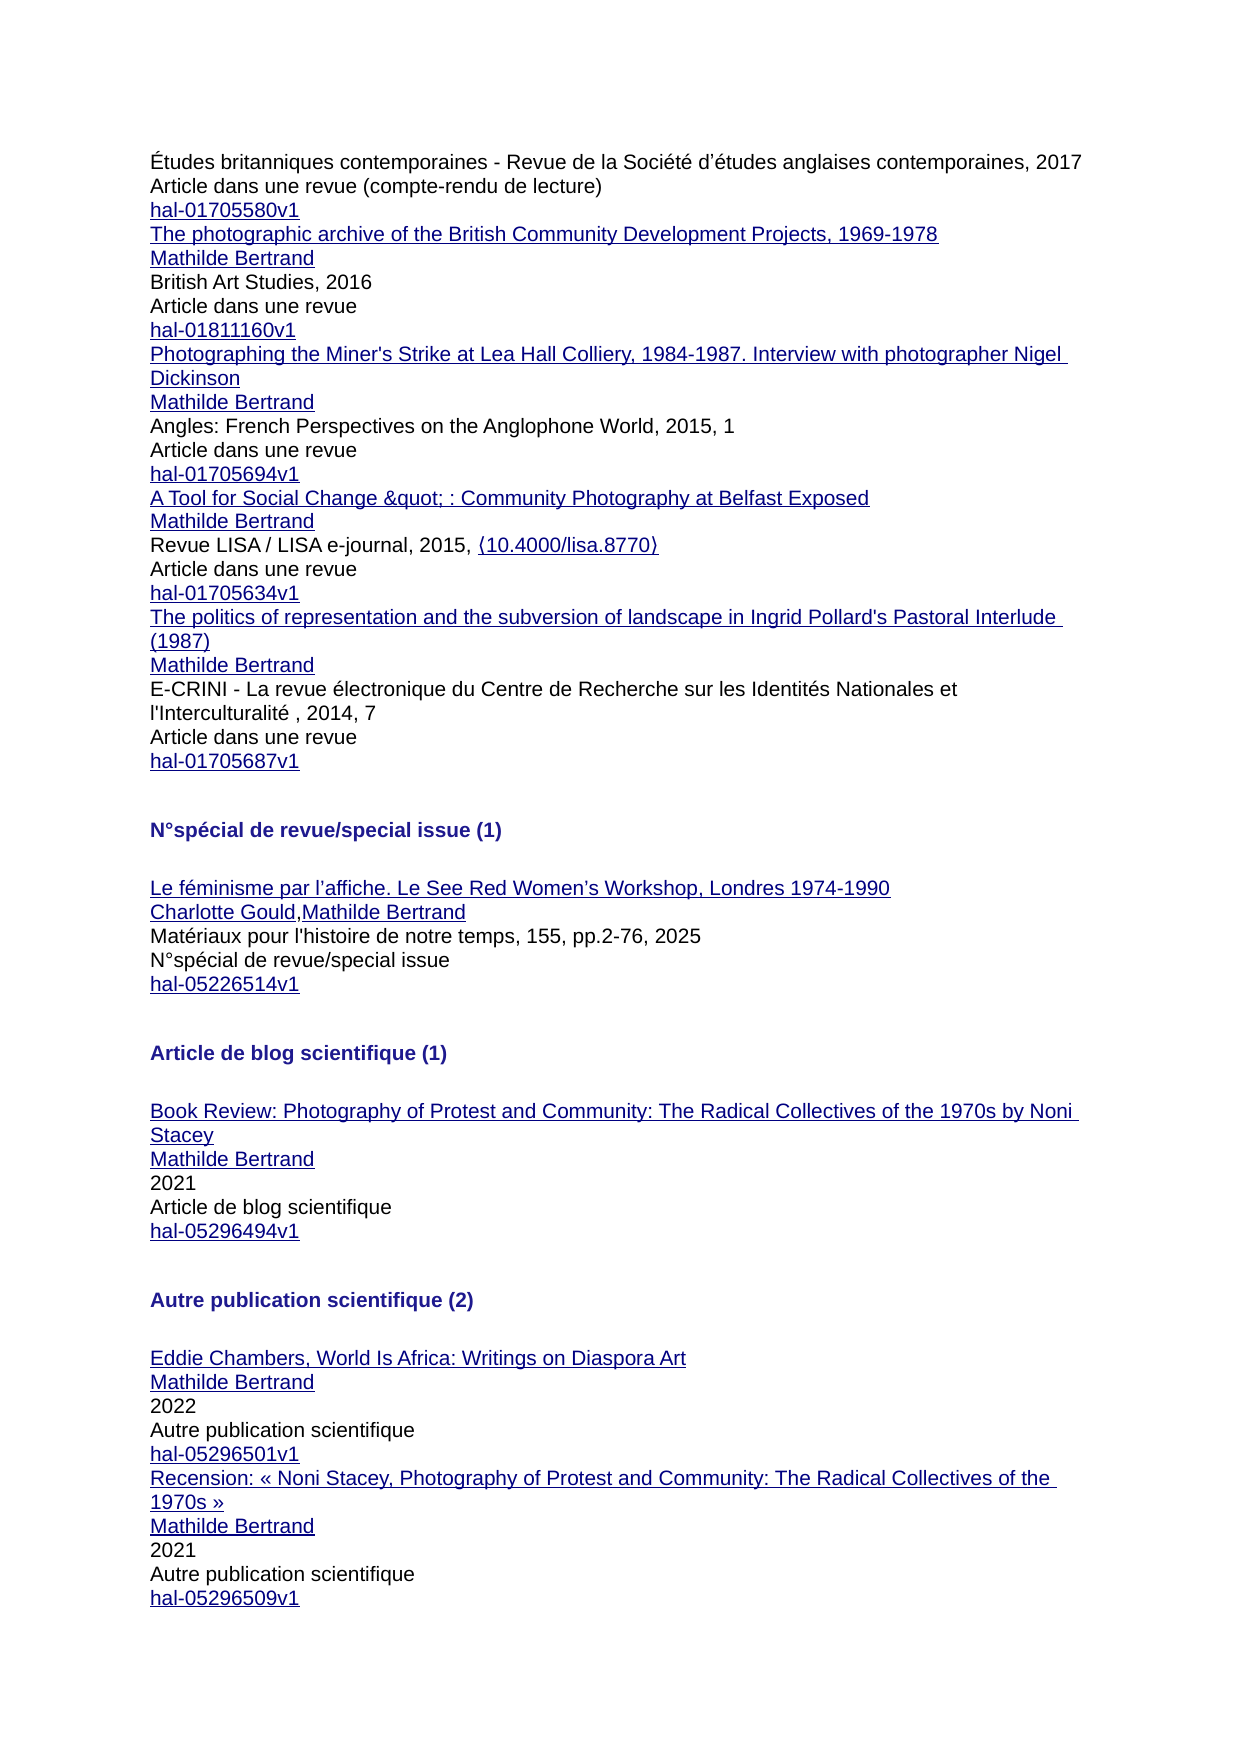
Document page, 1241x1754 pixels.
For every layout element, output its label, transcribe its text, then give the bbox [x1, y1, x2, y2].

table_header Eddie Chambers, World Is Africa: Writings on Diaspora Art Mathilde Bertrand 2022 Autre publication scientifique hal-05296501v1 [150, 1346, 1090, 1466]
table_cell Photographing the Miner's Strike at Lea Hall Colliery, 1984-1987. Interview with photographer Nigel Dickinson Mathilde Bertrand Angles: French Perspectives on the Anglophone World, 2015, 1 Article dans une revue hal-01705694v1 [150, 342, 1090, 485]
table_cell Recension: « Noni Stacey, Photography of Protest and Community: The Radical Collectives of the 1970s » Mathilde Bertrand 2021 Autre publication scientifique hal-05296509v1 [150, 1466, 1090, 1609]
table_cell Études britanniques contemporaines - Revue de la Société dʼétudes anglaises contemporaines, 2017 Article dans une revue (compte-rendu de lecture) hal-01705580v1 [150, 150, 1090, 222]
subtitle Article de blog scientifique (1) [150, 1041, 1090, 1064]
table_cell The photographic archive of the British Community Development Projects, 1969-1978 Mathilde Bertrand British Art Studies, 2016 Article dans une revue hal-01811160v1 [150, 222, 1090, 342]
table_cell The politics of representation and the subversion of landscape in Ingrid Pollard's Pastoral Interlude (1987) Mathilde Bertrand E-CRINI - La revue électronique du Centre de Recherche sur les Identités Nationales et l'Interculturalité , 2014, 7 Article dans une revue hal-01705687v1 [150, 605, 1090, 773]
subtitle Autre publication scientifique (2) [150, 1287, 1090, 1311]
subtitle N°spécial de revue/special issue (1) [150, 818, 1090, 842]
table_cell A Tool for Social Change &quot; : Community Photography at Belfast Exposed Mathilde Bertrand Revue LISA / LISA e-journal, 2015, ⟨10.4000/lisa.8770⟩ Article dans une revue hal-01705634v1 [150, 485, 1090, 605]
table_header Book Review: Photography of Protest and Community: The Radical Collectives of the 1970s by Noni Stacey Mathilde Bertrand 2021 Article de blog scientifique hal-05296494v1 [150, 1099, 1090, 1243]
table_header Le féminisme par l’affiche. Le See Red Women’s Workshop, Londres 1974-1990 Charlotte Gould,Mathilde Bertrand Matériaux pour l'histoire de notre temps, 155, pp.2-76, 2025 N°spécial de revue/special issue hal-05226514v1 [150, 876, 1090, 996]
